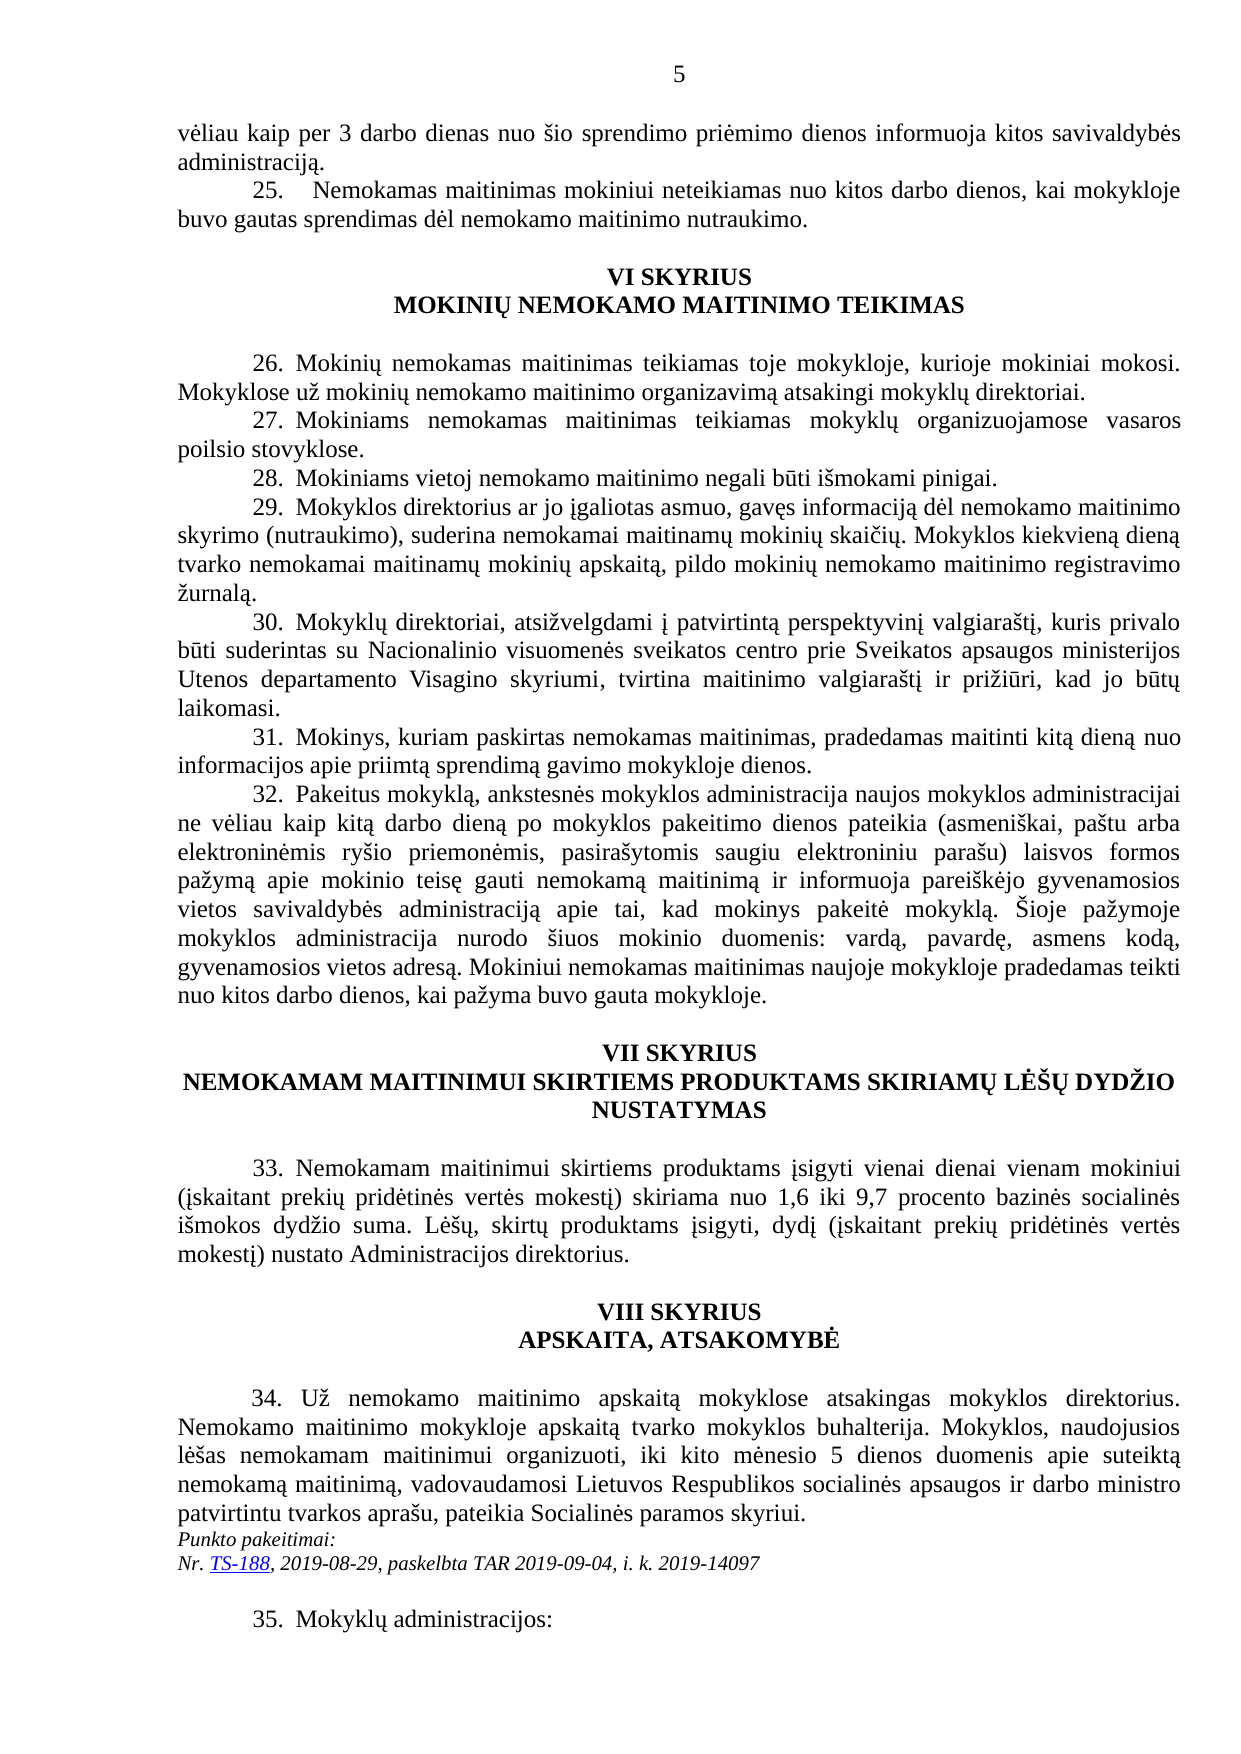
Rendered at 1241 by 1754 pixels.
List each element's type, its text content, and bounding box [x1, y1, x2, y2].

text 31. Mokinys, kuriam paskirtas nemokamas maitinimas, pradedamas maitinti kitą dieną nuo informacijos apie priimtą sprendimą gavimo mokykloje dienos. [177, 722, 1181, 779]
text 32. Pakeitus mokyklą, ankstesnės mokyklos administracija naujos mokyklos administracijai ne vėliau kaip kitą darbo dieną po mokyklos pakeitimo dienos pateikia (asmeniškai, paštu arba elektroninėmis ryšio priemonėmis, pasirašytomis saugiu elektroniniu parašu) laisvos formos pažymą apie mokinio teisę gauti nemokamą maitinimą ir informuoja pareiškėjo gyvenamosios vietos savivaldybės administraciją apie tai, kad mokinys pakeitė mokyklą. Šioje pažymoje mokyklos administracija nurodo šiuos mokinio duomenis: vardą, pavardę, asmens kodą, gyvenamosios vietos adresą. Mokiniui nemokamas maitinimas naujoje mokykloje pradedamas teikti nuo kitos darbo dienos, kai pažyma buvo gauta mokykloje. [177, 779, 1181, 1009]
text 35. Mokyklų administracijos: [177, 1604, 1181, 1632]
text APSKAITA, ATSAKOMYBĖ [177, 1326, 1181, 1354]
text VIII SKYRIUS [177, 1297, 1181, 1326]
text VII SKYRIUS [177, 1038, 1181, 1067]
text 29. Mokyklos direktorius ar jo įgaliotas asmuo, gavęs informaciją dėl nemokamo maitinimo skyrimo (nutraukimo), suderina nemokamai maitinamų mokinių skaičių. Mokyklos kiekvieną dieną tvarko nemokamai maitinamų mokinių apskaitą, pildo mokinių nemokamo maitinimo registravimo žurnalą. [177, 492, 1181, 607]
text 33. Nemokamam maitinimui skirtiems produktams įsigyti vienai dienai vienam mokiniui (įskaitant prekių pridėtinės vertės mokestį) skiriama nuo 1,6 iki 9,7 procento bazinės socialinės išmokos dydžio suma. Lėšų, skirtų produktams įsigyti, dydį (įskaitant prekių pridėtinės vertės mokestį) nustato Administracijos direktorius. [177, 1153, 1181, 1268]
text 30. Mokyklų direktoriai, atsižvelgdami į patvirtintą perspektyvinį valgiaraštį, kuris privalo būti suderintas su Nacionalinio visuomenės sveikatos centro prie Sveikatos apsaugos ministerijos Utenos departamento Visagino skyriumi, tvirtina maitinimo valgiaraštį ir prižiūri, kad jo būtų laikomasi. [177, 607, 1181, 722]
text MOKINIŲ NEMOKAMO MAITINIMO TEIKIMAS [177, 291, 1181, 319]
text 26. Mokinių nemokamas maitinimas teikiamas toje mokykloje, kurioje mokiniai mokosi. Mokyklose už mokinių nemokamo maitinimo organizavimą atsakingi mokyklų direktoriai. [177, 348, 1181, 406]
text NEMOKAMAM MAITINIMUI SKIRTIEMS PRODUKTAMS SKIRIAMŲ LĖŠŲ DYDŽIO NUSTATYMAS [177, 1067, 1181, 1124]
text 27. Mokiniams nemokamas maitinimas teikiamas mokyklų organizuojamose vasaros poilsio stovyklose. [177, 406, 1181, 463]
text vėliau kaip per 3 darbo dienas nuo šio sprendimo priėmimo dienos informuoja kitos savivaldybės administraciją. [177, 118, 1181, 176]
text Punkto pakeitimai: [177, 1527, 1181, 1551]
text 34. Už nemokamo maitinimo apskaitą mokyklose atsakingas mokyklos direktorius. Nemokamo maitinimo mokykloje apskaitą tvarko mokyklos buhalterija. Mokyklos, naudojusios lėšas nemokamam maitinimui organizuoti, iki kito mėnesio 5 dienos duomenis apie suteiktą nemokamą maitinimą, vadovaudamosi Lietuvos Respublikos socialinės apsaugos ir darbo ministro patvirtintu tvarkos aprašu, pateikia Socialinės paramos skyriui. [177, 1383, 1181, 1527]
text 25. Nemokamas maitinimas mokiniui neteikiamas nuo kitos darbo dienos, kai mokykloje buvo gautas sprendimas dėl nemokamo maitinimo nutraukimo. [177, 176, 1181, 233]
text VI SKYRIUS [177, 262, 1181, 291]
text 28. Mokiniams vietoj nemokamo maitinimo negali būti išmokami pinigai. [177, 463, 1181, 492]
text Nr. TS-188, 2019-08-29, paskelbta TAR 2019-09-04, i. k. 2019-14097 [177, 1551, 1181, 1575]
